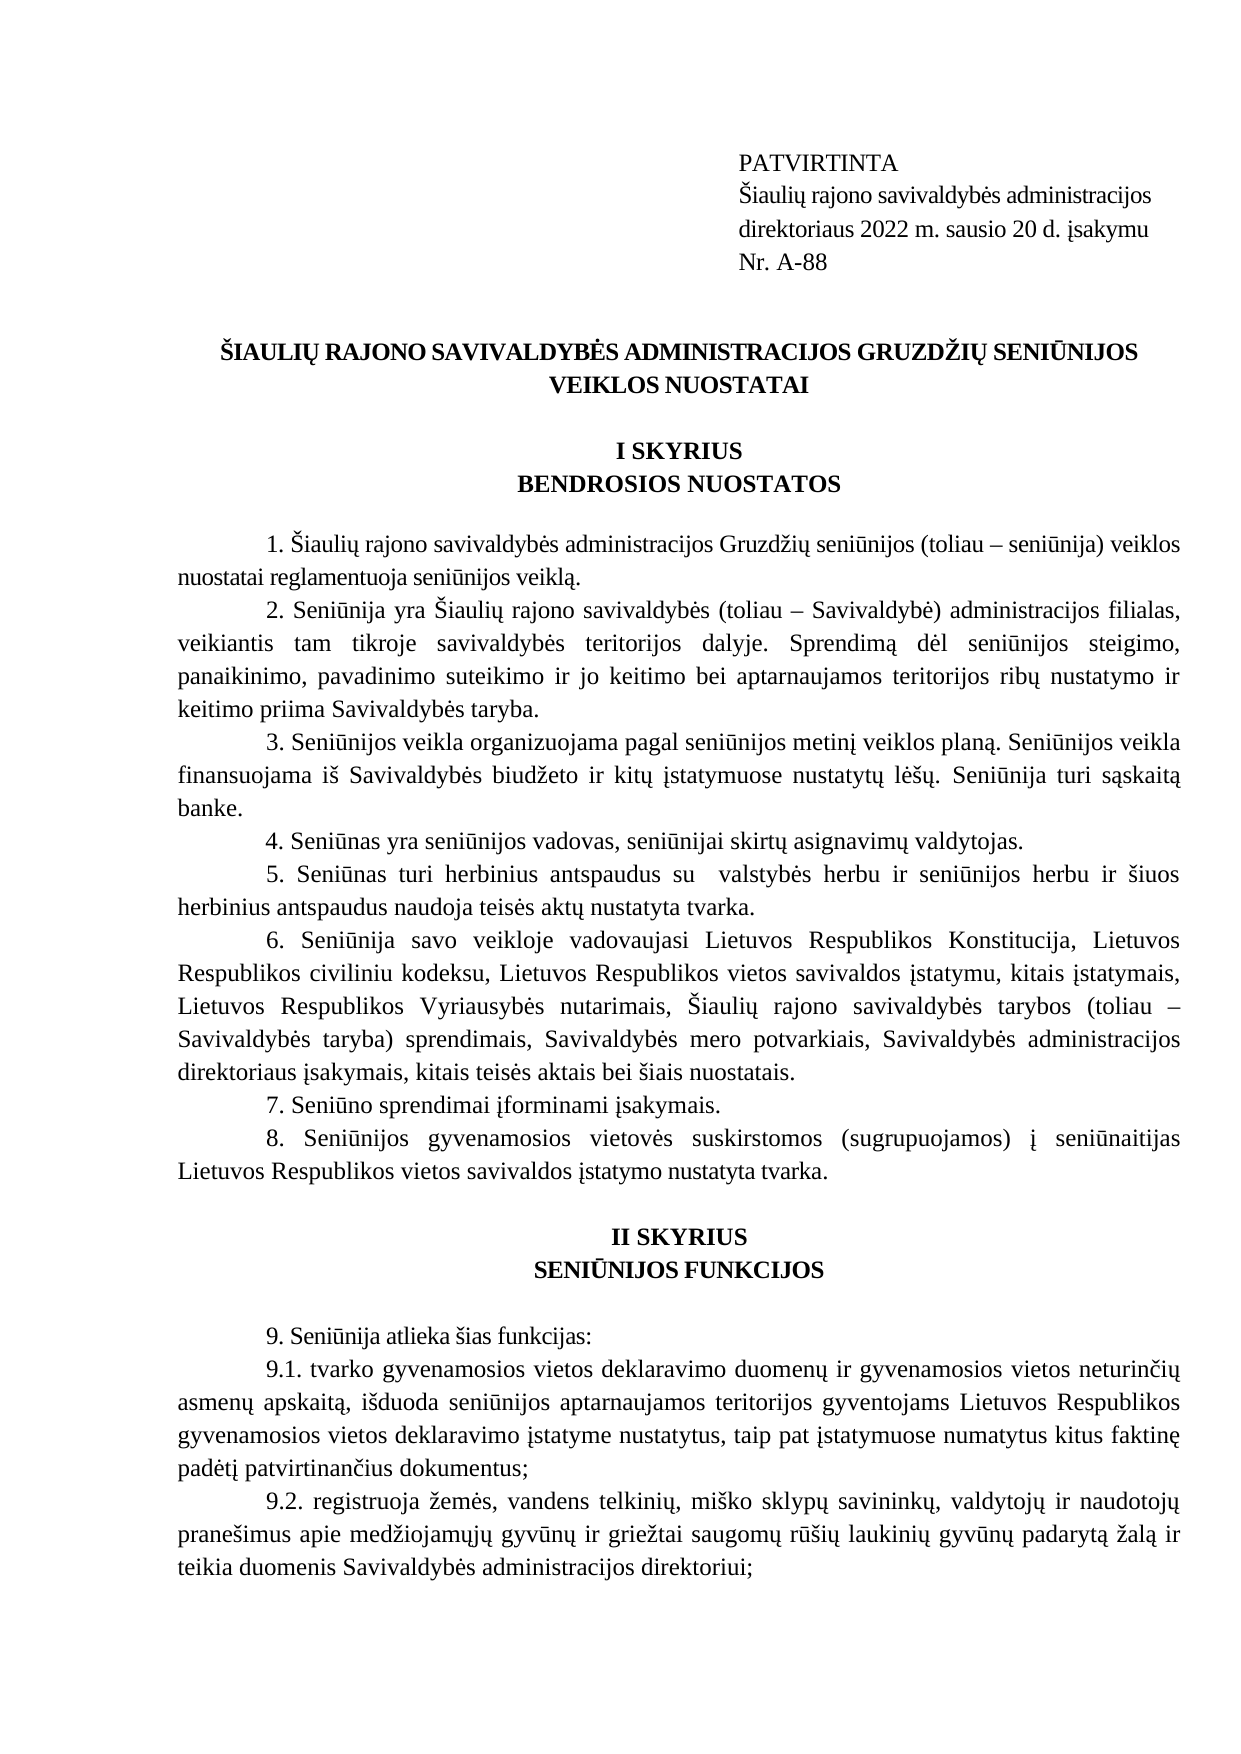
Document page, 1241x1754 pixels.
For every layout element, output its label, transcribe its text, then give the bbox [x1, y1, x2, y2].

text 2. Seniūnija yra Šiaulių rajono savivaldybės (toliau – Savivaldybė) administracijos filialas, veikiantis tam tikroje savivaldybės teritorijos dalyje. Sprendimą dėl seniūnijos steigimo, panaikinimo, pavadinimo suteikimo ir jo keitimo bei aptarnaujamos teritorijos ribų nustatymo ir keitimo priima Savivaldybės taryba. [177, 595, 1181, 722]
text direktoriaus 2022 m. sausio 20 d. įsakymu [177, 214, 1181, 242]
text 4. Seniūnas yra seniūnijos vadovas, seniūnijai skirtų asignavimų valdytojas. [177, 826, 1181, 854]
text SENIŪNIJOS FUNKCIJOS [177, 1255, 1181, 1284]
text 9.2. registruoja žemės, vandens telkinių, miško sklypų savininkų, valdytojų ir naudotojų pranešimus apie medžiojamųjų gyvūnų ir griežtai saugomų rūšių laukinių gyvūnų padarytą žalą ir teikia duomenis Savivaldybės administracijos direktoriui; [177, 1486, 1181, 1581]
text 7. Seniūno sprendimai įforminami įsakymais. [177, 1090, 1181, 1119]
text 9.1. tvarko gyvenamosios vietos deklaravimo duomenų ir gyvenamosios vietos neturinčių asmenų apskaitą, išduoda seniūnijos aptarnaujamos teritorijos gyventojams Lietuvos Respublikos gyvenamosios vietos deklaravimo įstatyme nustatytus, taip pat įstatymuose numatytus kitus faktinę padėtį patvirtinančius dokumentus; [177, 1354, 1181, 1482]
text ŠIAULIŲ RAJONO SAVIVALDYBĖS ADMINISTRACIJOS GRUZDŽIŲ SENIŪNIJOS VEIKLOS NUOSTATAI [177, 337, 1181, 399]
text 6. Seniūnija savo veikloje vadovaujasi Lietuvos Respublikos Konstitucija, Lietuvos Respublikos civiliniu kodeksu, Lietuvos Respublikos vietos savivaldos įstatymu, kitais įstatymais, Lietuvos Respublikos Vyriausybės nutarimais, Šiaulių rajono savivaldybės tarybos (toliau – Savivaldybės taryba) sprendimais, Savivaldybės mero potvarkiais, Savivaldybės administracijos direktoriaus įsakymais, kitais teisės aktais bei šiais nuostatais. [177, 925, 1181, 1086]
text I SKYRIUS [177, 436, 1181, 465]
text 9. Seniūnija atlieka šias funkcijas: [177, 1321, 1181, 1350]
text Nr. A-88 [177, 247, 1181, 275]
text 1. Šiaulių rajono savivaldybės administracijos Gruzdžių seniūnijos (toliau – seniūnija) veiklos nuostatai reglamentuoja seniūnijos veiklą. [177, 529, 1181, 590]
text BENDROSIOS NUOSTATOS [177, 469, 1181, 498]
text Šiaulių rajono savivaldybės administracijos [177, 181, 1181, 209]
text 3. Seniūnijos veikla organizuojama pagal seniūnijos metinį veiklos planą. Seniūnijos veikla finansuojama iš Savivaldybės biudžeto ir kitų įstatymuose nustatytų lėšų. Seniūnija turi sąskaitą banke. [177, 727, 1181, 822]
text 5. Seniūnas turi herbinius antspaudus su valstybės herbu ir seniūnijos herbu ir šiuos herbinius antspaudus naudoja teisės aktų nustatyta tvarka. [177, 859, 1181, 921]
text II SKYRIUS [177, 1222, 1181, 1251]
text PATVIRTINTA [177, 148, 1181, 176]
text 8. Seniūnijos gyvenamosios vietovės suskirstomos (sugrupuojamos) į seniūnaitijas Lietuvos Respublikos vietos savivaldos įstatymo nustatyta tvarka. [177, 1123, 1181, 1185]
